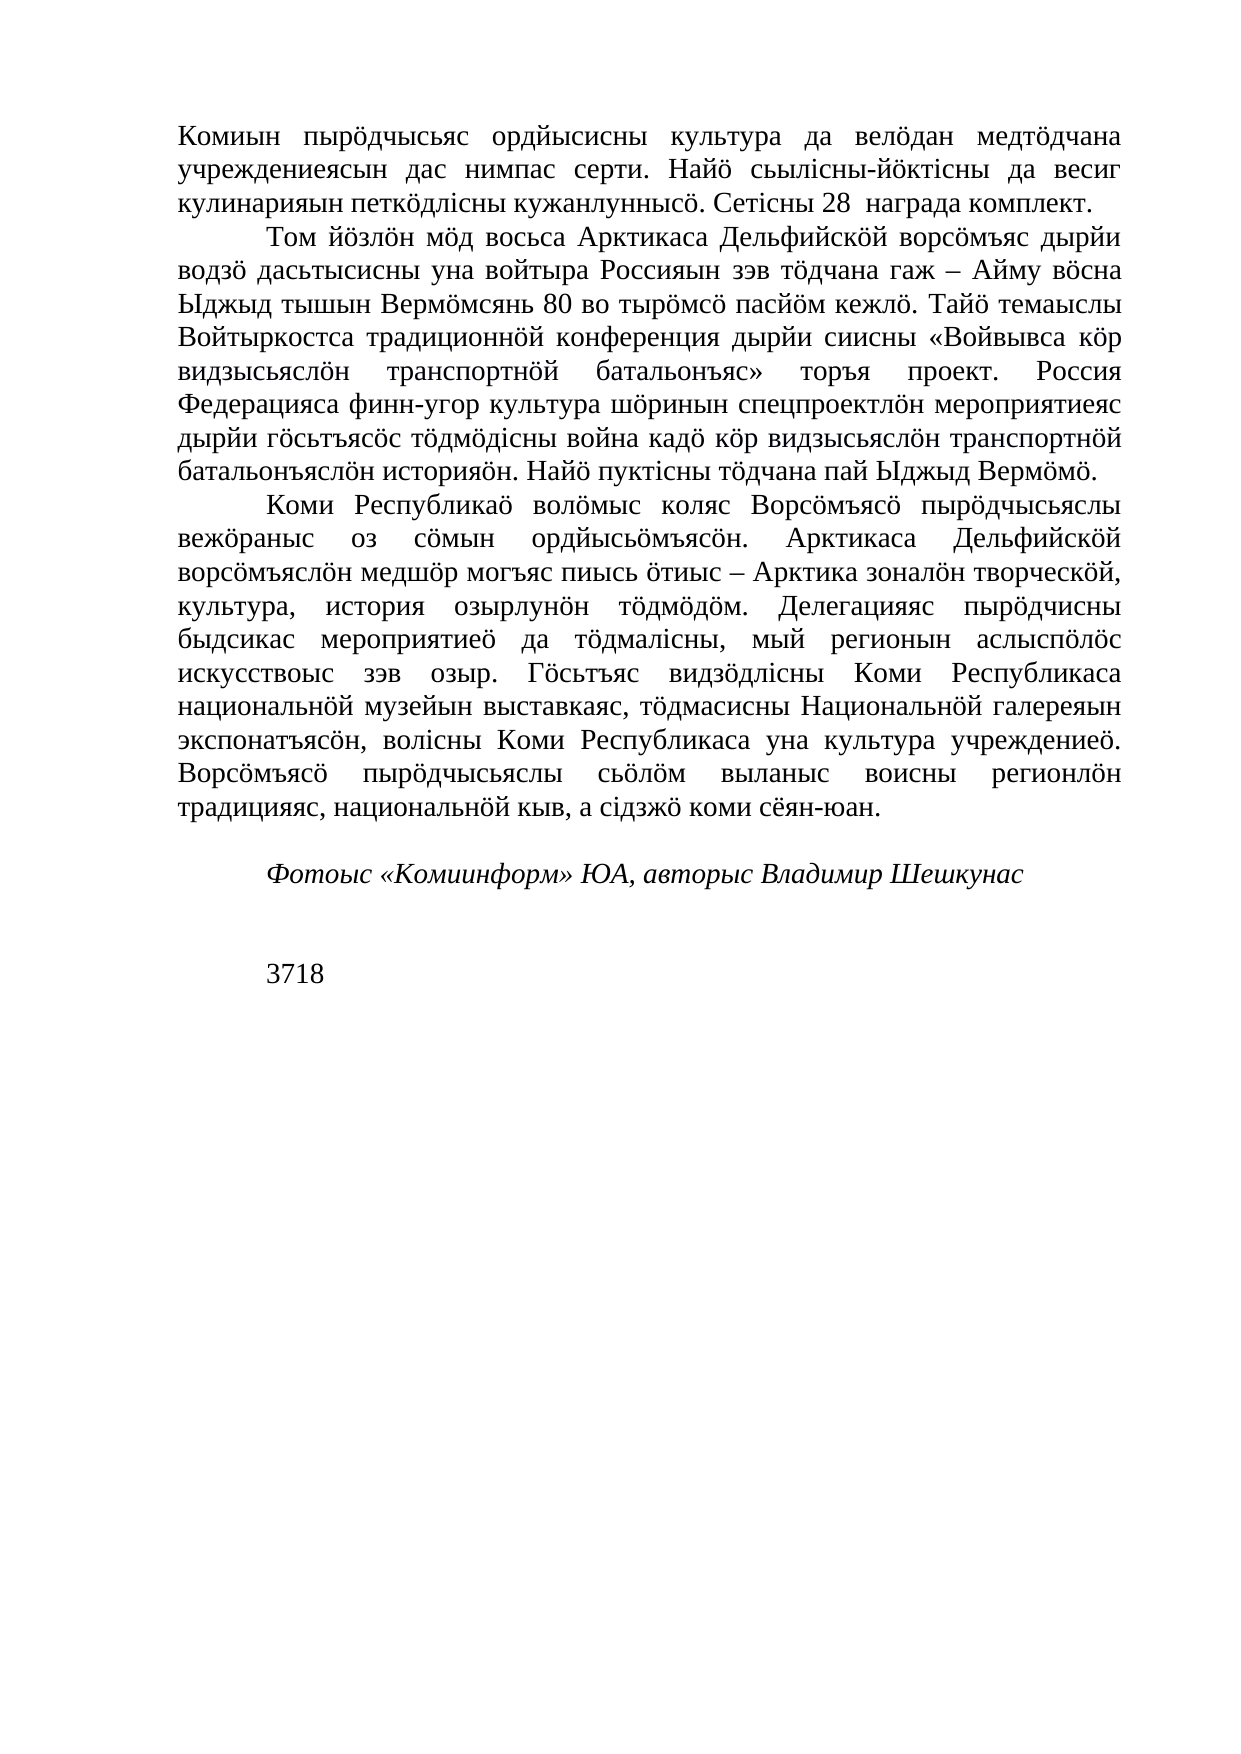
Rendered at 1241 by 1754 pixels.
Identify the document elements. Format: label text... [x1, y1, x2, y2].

text Фотоыс «Комиинформ» ЮА, авторыс Владимир Шешкунас [177, 856, 1122, 889]
text Комиын пырӧдчысьяс ордйысисны культура да велӧдан медтӧдчана учреждениеясын дас нимпас серти. Найӧ сьылісны-йӧктісны да весиг кулинарияын петкӧдлісны кужанлуннысӧ. Сетісны 28 награда комплект. [177, 118, 1122, 219]
text Коми Республикаӧ волӧмыс коляс Ворсӧмъясӧ пырӧдчысьяслы вежӧраныс оз сӧмын ордйысьӧмъясӧн. Арктикаса Дельфийскӧй ворсӧмъяслӧн медшӧр могъяс пиысь ӧтиыс – Арктика зоналӧн творческӧй, культура, история озырлунӧн тӧдмӧдӧм. Делегацияяс пырӧдчисны быдсикас мероприятиеӧ да тӧдмалісны, мый регионын аслыспӧлӧс искусствоыс зэв озыр. Гӧсьтъяс видзӧдлісны Коми Республикаса национальнӧй музейын выставкаяс, тӧдмасисны Национальнӧй галереяын экспонатъясӧн, волісны Коми Республикаса уна культура учреждениеӧ. Ворсӧмъясӧ пырӧдчысьяслы сьӧлӧм выланыс воисны регионлӧн традицияяс, национальнӧй кыв, а сідзжӧ коми сёян-юан. [177, 487, 1122, 822]
text 3718 [177, 957, 1122, 990]
text Том йӧзлӧн мӧд восьса Арктикаса Дельфийскӧй ворсӧмъяс дырйи водзӧ дасьтысисны уна войтыра Россияын зэв тӧдчана гаж – Айму вӧсна Ыджыд тышын Вермӧмсянь 80 во тырӧмсӧ пасйӧм кежлӧ. Тайӧ темаыслы Войтыркостса традиционнӧй конференция дырйи сиисны «Войвывса кӧр видзысьяслӧн транспортнӧй батальонъяс» торъя проект. Россия Федерацияса финн-угор культура шӧринын спецпроектлӧн мероприятиеяс дырйи гӧсьтъясӧс тӧдмӧдісны война кадӧ кӧр видзысьяслӧн транспортнӧй батальонъяслӧн историяӧн. Найӧ пуктісны тӧдчана пай Ыджыд Вермӧмӧ. [177, 219, 1122, 487]
